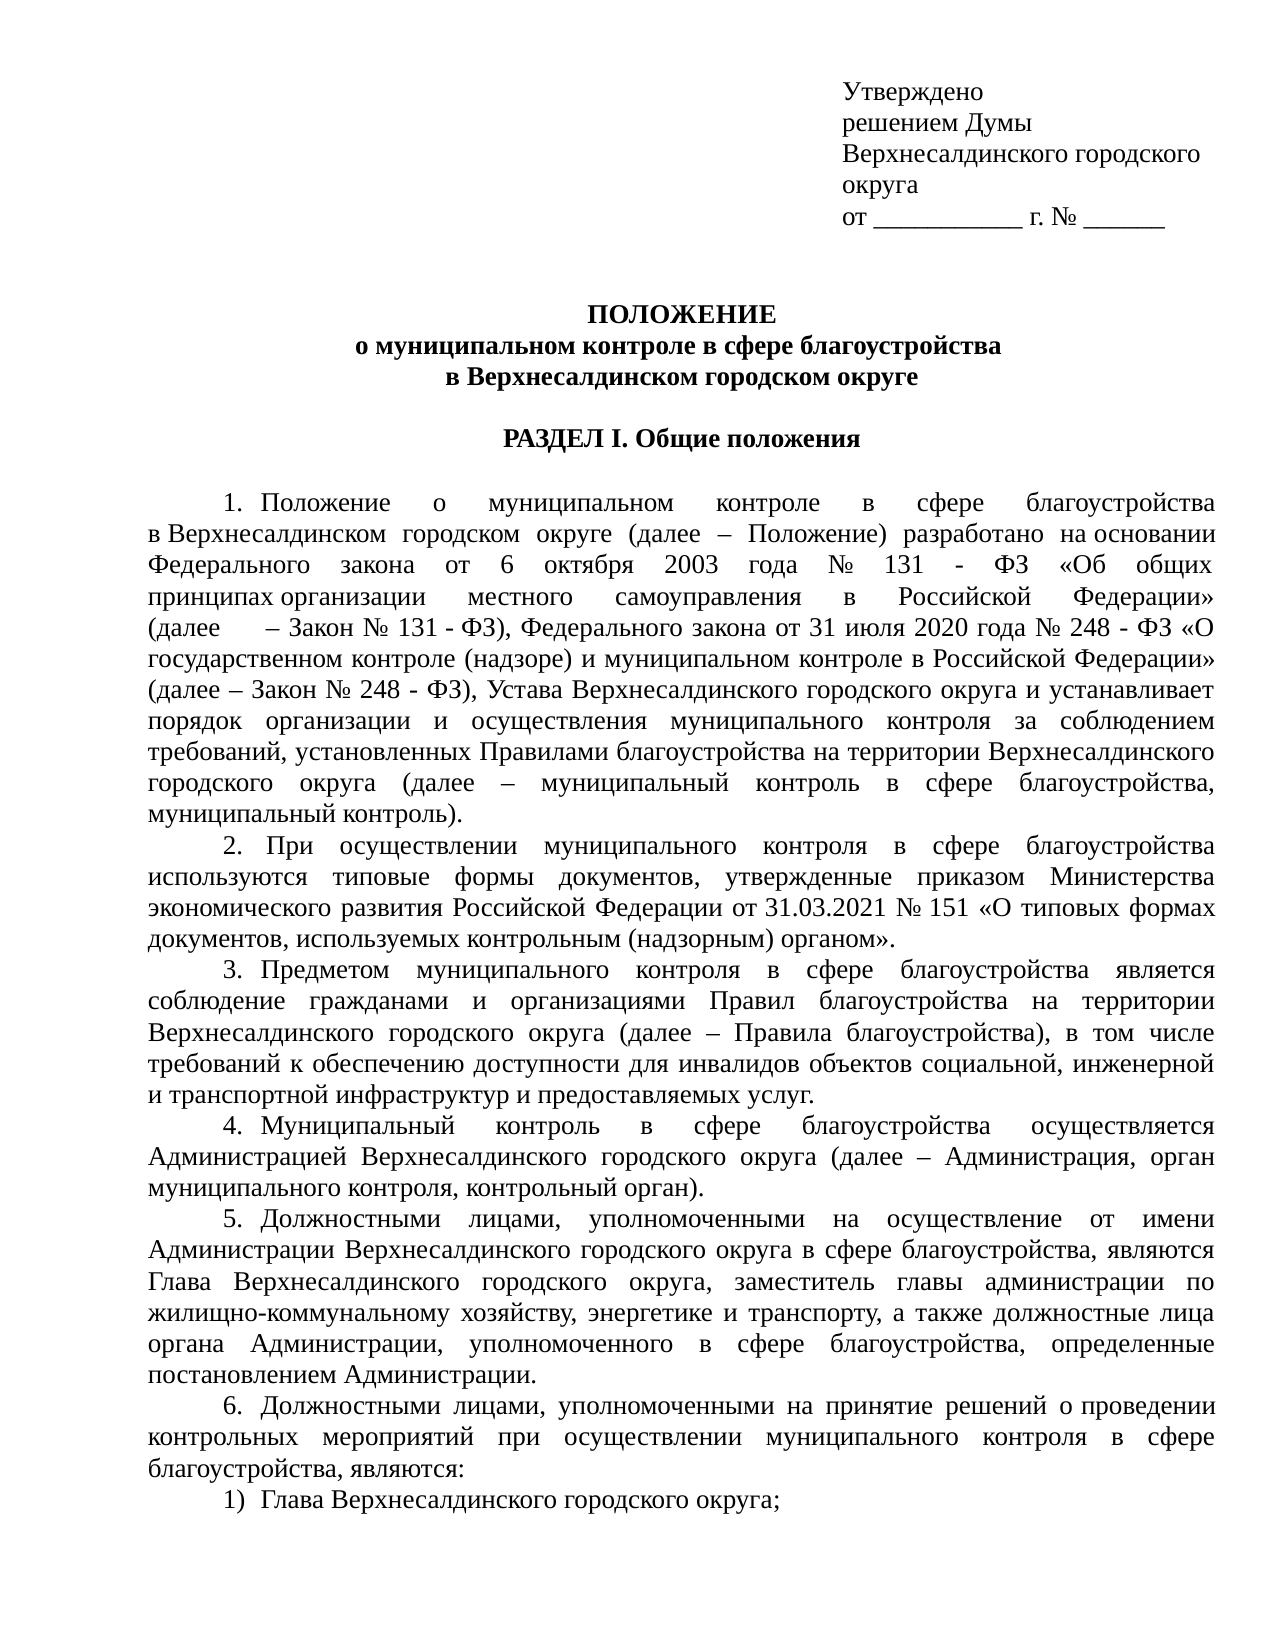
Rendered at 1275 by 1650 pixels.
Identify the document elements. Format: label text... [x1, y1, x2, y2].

text Утверждено [842, 75, 1216, 106]
text в Верхнесалдинском городском округе [148, 360, 1216, 391]
text Верхнесалдинского городского округа от ___________ г. № ______ [842, 137, 1216, 231]
list Предметом муниципального контроля в сфере благоустройства является соблюдение гражданами и организациями Правил благоустройства на территории Верхнесалдинского городского округа (далее – Правила благоустройства), в том числе требований к обеспечению доступности для инвалидов объектов социальной, инженерной и транспортной инфраструктур и предоставляемых услуг. [148, 953, 1216, 1109]
list При осуществлении муниципального контроля в сфере благоустройства используются типовые формы документов, утвержденные приказом Министерства экономического развития Российской Федерации от 31.03.2021 № 151 «О типовых формах документов, используемых контрольным (надзорным) органом». [148, 829, 1216, 953]
list Должностными лицами, уполномоченными на осуществление от имени Администрации Верхнесалдинского городского округа в сфере благоустройства, являются Глава Верхнесалдинского городского округа, заместитель главы администрации по жилищно-коммунальному хозяйству, энергетике и транспорту, а также должностные лица органа Администрации, уполномоченного в сфере благоустройства, определенные постановлением Администрации. [148, 1202, 1216, 1389]
text решением Думы [842, 106, 1216, 137]
text РАЗДЕЛ I. Общие положения [148, 422, 1216, 453]
list Должностными лицами, уполномоченными на принятие решений о проведении контрольных мероприятий при осуществлении муниципального контроля в сфере благоустройства, являются: [148, 1389, 1216, 1483]
text ПОЛОЖЕНИЕ [148, 298, 1216, 329]
list Муниципальный контроль в сфере благоустройства осуществляется Администрацией Верхнесалдинского городского округа (далее – Администрация, орган муниципального контроля, контрольный орган). [148, 1109, 1216, 1202]
list Положение о муниципальном контроле в сфере благоустройства в Верхнесалдинском городском округе (далее – Положение) разработано на основании Федерального закона от 6 октября 2003 года № 131 - ФЗ «Об общих принципах организации местного самоуправления в Российской Федерации» (далее – Закон № 131 - ФЗ), Федерального закона от 31 июля 2020 года № 248 - ФЗ «О государственном контроле (надзоре) и муниципальном контроле в Российской Федерации» (далее – Закон № 248 - ФЗ), Устава Верхнесалдинского городского округа и устанавливает порядок организации и осуществления муниципального контроля за соблюдением требований, установленных Правилами благоустройства на территории Верхнесалдинского городского округа (далее – муниципальный контроль в сфере благоустройства, муниципальный контроль). [148, 486, 1216, 829]
text о муниципальном контроле в сфере благоустройства [148, 329, 1216, 360]
list Глава Верхнесалдинского городского округа; [148, 1483, 1216, 1514]
